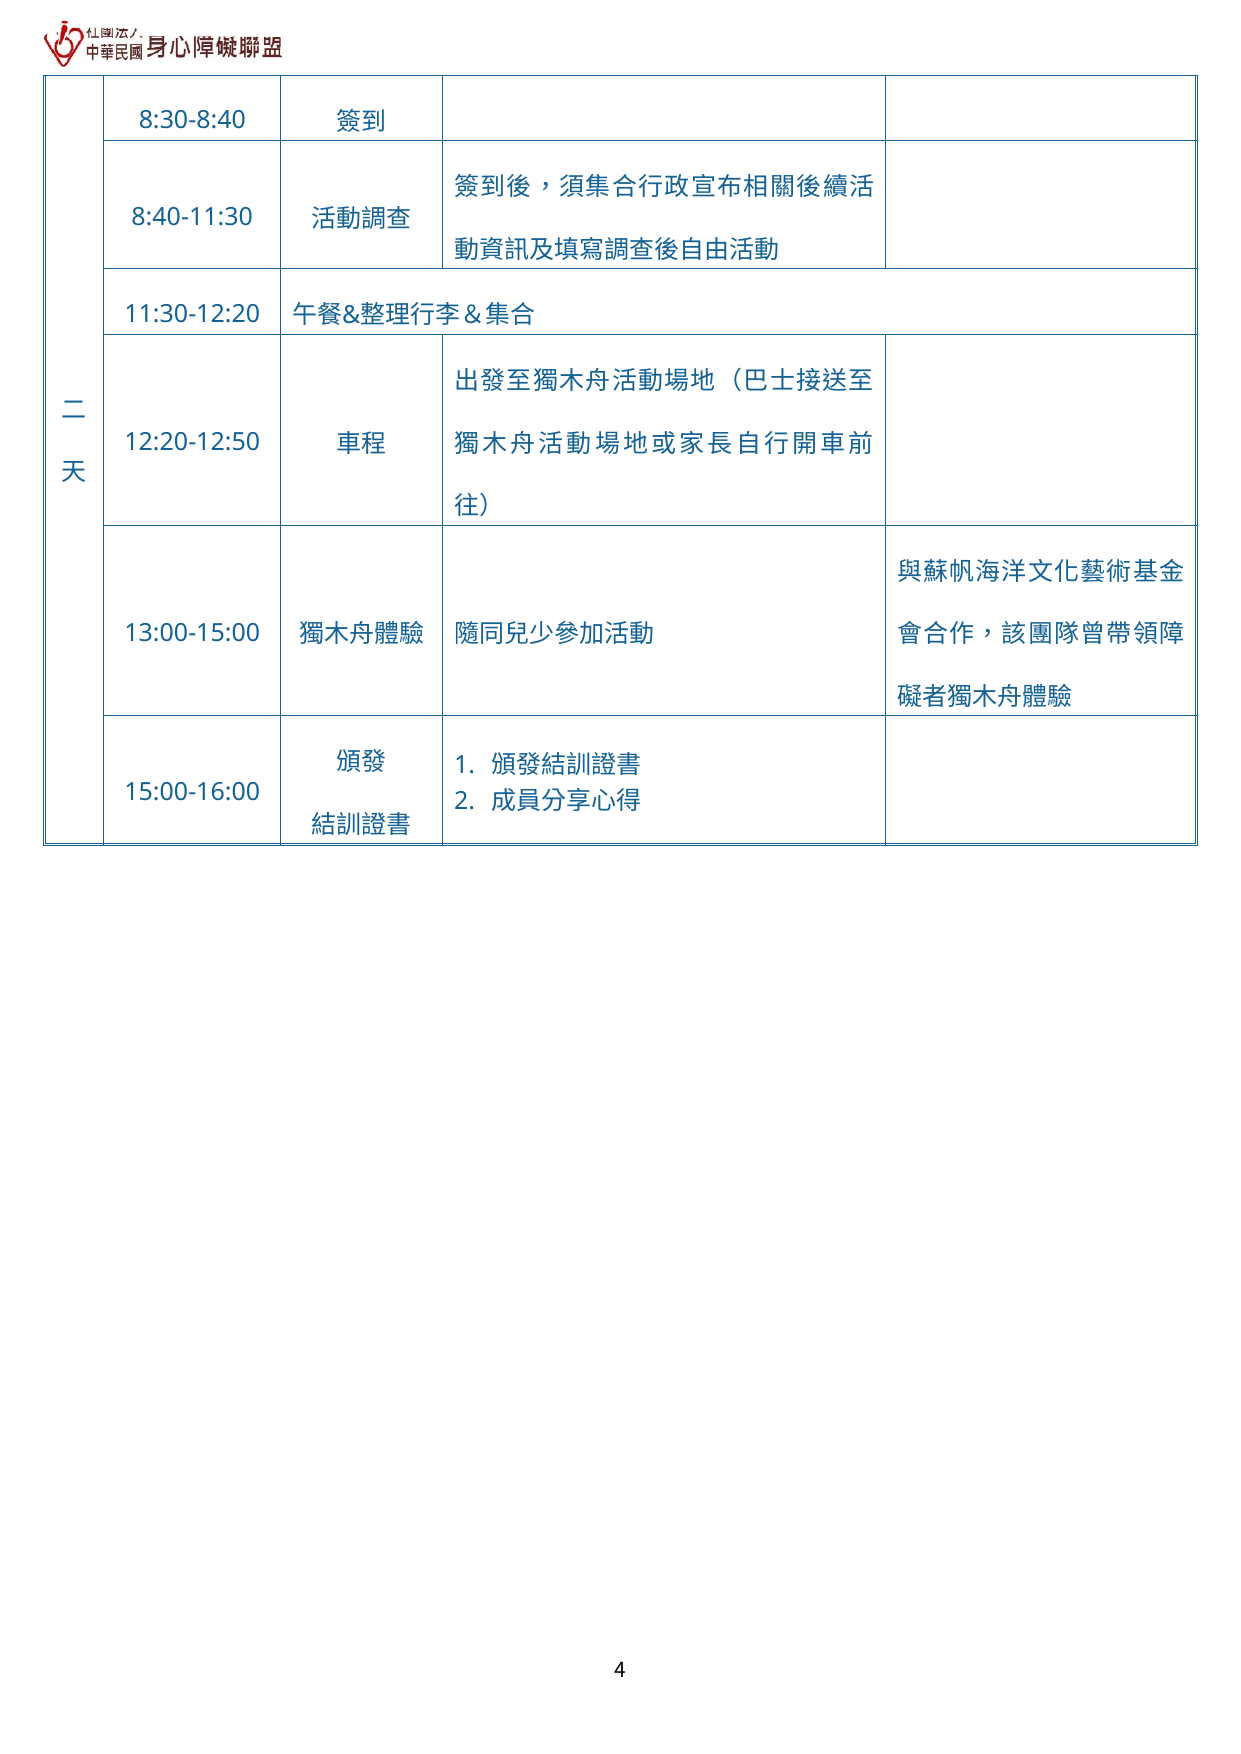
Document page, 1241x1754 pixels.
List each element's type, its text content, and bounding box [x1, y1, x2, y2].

table_cell 午餐&整理行李＆集合 [281, 269, 1195, 334]
table_cell 隨同兒少參加活動 [443, 526, 885, 715]
table_cell 8:40-11:30 [104, 141, 280, 268]
table_cell 獨木舟體驗 [281, 526, 442, 715]
table_cell 11:30-12:20 [104, 269, 280, 334]
table_cell 15:00-16:00 [104, 716, 280, 843]
table_cell 出發至獨木舟活動場地（巴士接送至獨木舟活動場地或家長自行開車前往） [443, 335, 885, 524]
table_cell 簽到 [281, 76, 442, 140]
table_cell 12:20-12:50 [104, 335, 280, 524]
table_cell [886, 141, 1195, 268]
table_cell [886, 335, 1195, 524]
table_cell 車程 [281, 335, 442, 524]
table_cell [886, 76, 1195, 140]
table_cell 13:00-15:00 [104, 526, 280, 715]
table_cell 二天 [46, 76, 103, 843]
table_cell 頒發 結訓證書 [281, 716, 442, 843]
table_cell 8:30-8:40 [104, 76, 280, 140]
table_cell [443, 76, 885, 140]
table_cell 與蘇帆海洋文化藝術基金會合作，該團隊曾帶領障礙者獨木舟體驗 [886, 526, 1195, 715]
table_cell 簽到後，須集合行政宣布相關後續活動資訊及填寫調查後自由活動 [443, 141, 885, 268]
table_cell [886, 716, 1195, 843]
table_cell 頒發結訓證書 成員分享心得 [443, 716, 885, 843]
table_cell 活動調查 [281, 141, 442, 268]
